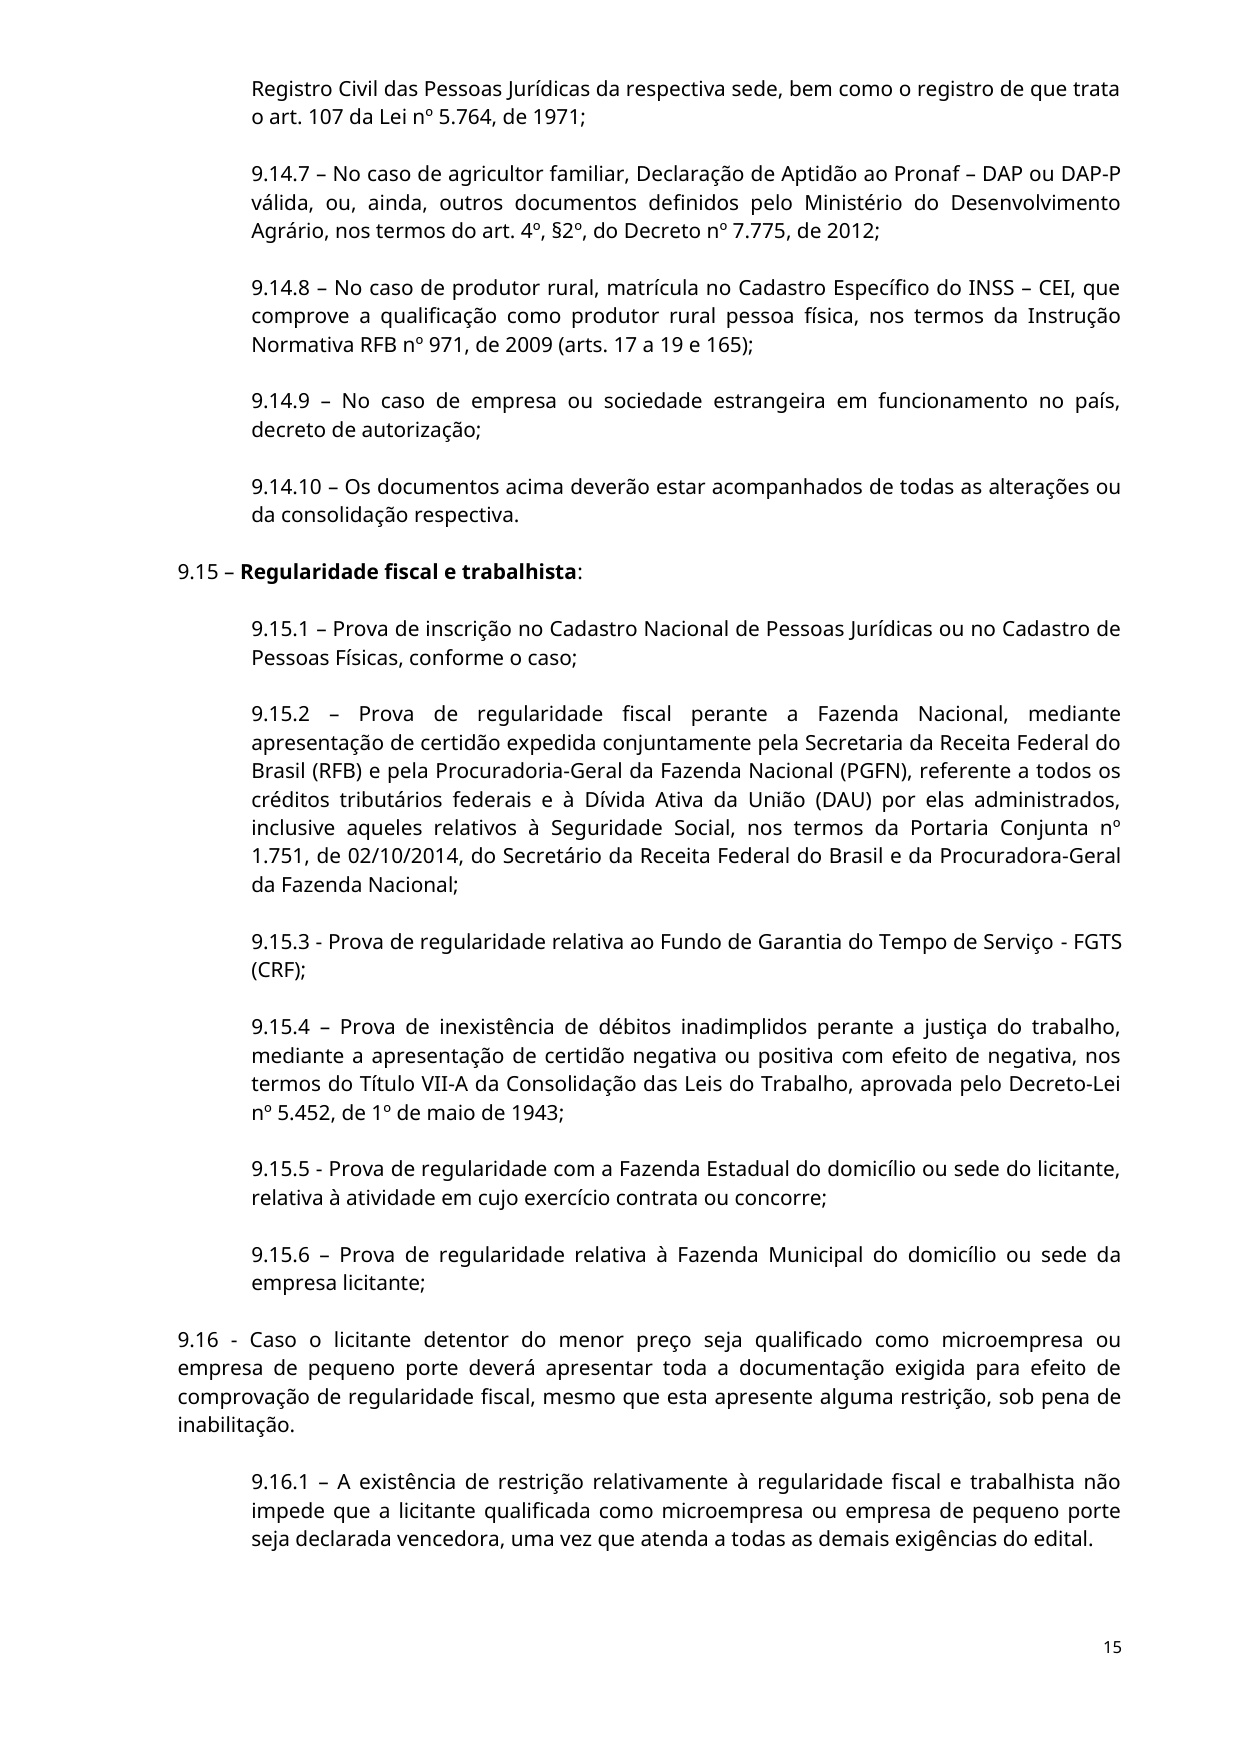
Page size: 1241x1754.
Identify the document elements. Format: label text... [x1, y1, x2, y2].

text 9.16.1 – A existência de restrição relativamente à regularidade fiscal e trabalhista não impede que a licitante qualificada como microempresa ou empresa de pequeno porte seja declarada vencedora, uma vez que atenda a todas as demais exigências do edital. [251, 1467, 1122, 1553]
list 9.14.10 – Os documentos acima deverão estar acompanhados de todas as alterações ou da consolidação respectiva. [251, 472, 1122, 529]
text 9.15.4 – Prova de inexistência de débitos inadimplidos perante a justiça do trabalho, mediante a apresentação de certidão negativa ou positiva com efeito de negativa, nos termos do Título VII-A da Consolidação das Leis do Trabalho, aprovada pelo Decreto-Lei nº 5.452, de 1º de maio de 1943; [251, 1012, 1122, 1126]
text 9.15.1 – Prova de inscrição no Cadastro Nacional de Pessoas Jurídicas ou no Cadastro de Pessoas Físicas, conforme o caso; [251, 614, 1122, 671]
text 9.15.6 – Prova de regularidade relativa à Fazenda Municipal do domicílio ou sede da empresa licitante; [251, 1240, 1122, 1297]
list 9.14.8 – No caso de produtor rural, matrícula no Cadastro Específico do INSS – CEI, que comprove a qualificação como produtor rural pessoa física, nos termos da Instrução Normativa RFB nº 971, de 2009 (arts. 17 a 19 e 165); [251, 273, 1122, 358]
list 9.14.7 – No caso de agricultor familiar, Declaração de Aptidão ao Pronaf – DAP ou DAP-P válida, ou, ainda, outros documentos definidos pelo Ministério do Desenvolvimento Agrário, nos termos do art. 4º, §2º, do Decreto nº 7.775, de 2012; [251, 159, 1122, 244]
text 9.16 - Caso o licitante detentor do menor preço seja qualificado como microempresa ou empresa de pequeno porte deverá apresentar toda a documentação exigida para efeito de comprovação de regularidade fiscal, mesmo que esta apresente alguma restrição, sob pena de inabilitação. [177, 1325, 1122, 1439]
list 9.14.9 – No caso de empresa ou sociedade estrangeira em funcionamento no país, decreto de autorização; [251, 387, 1122, 443]
text 9.15.3 - Prova de regularidade relativa ao Fundo de Garantia do Tempo de Serviço - FGTS (CRF); [251, 927, 1122, 984]
text 9.15.5 - Prova de regularidade com a Fazenda Estadual do domicílio ou sede do licitante, relativa à atividade em cujo exercício contrata ou concorre; [251, 1154, 1122, 1211]
list Registro Civil das Pessoas Jurídicas da respectiva sede, bem como o registro de que trata o art. 107 da Lei nº 5.764, de 1971; [251, 74, 1122, 131]
text 9.15.2 – Prova de regularidade fiscal perante a Fazenda Nacional, mediante apresentação de certidão expedida conjuntamente pela Secretaria da Receita Federal do Brasil (RFB) e pela Procuradoria-Geral da Fazenda Nacional (PGFN), referente a todos os créditos tributários federais e à Dívida Ativa da União (DAU) por elas administrados, inclusive aqueles relativos à Seguridade Social, nos termos da Portaria Conjunta nº 1.751, de 02/10/2014, do Secretário da Receita Federal do Brasil e da Procuradora-Geral da Fazenda Nacional; [251, 699, 1122, 898]
text 9.15 – Regularidade fiscal e trabalhista: [177, 557, 1122, 586]
